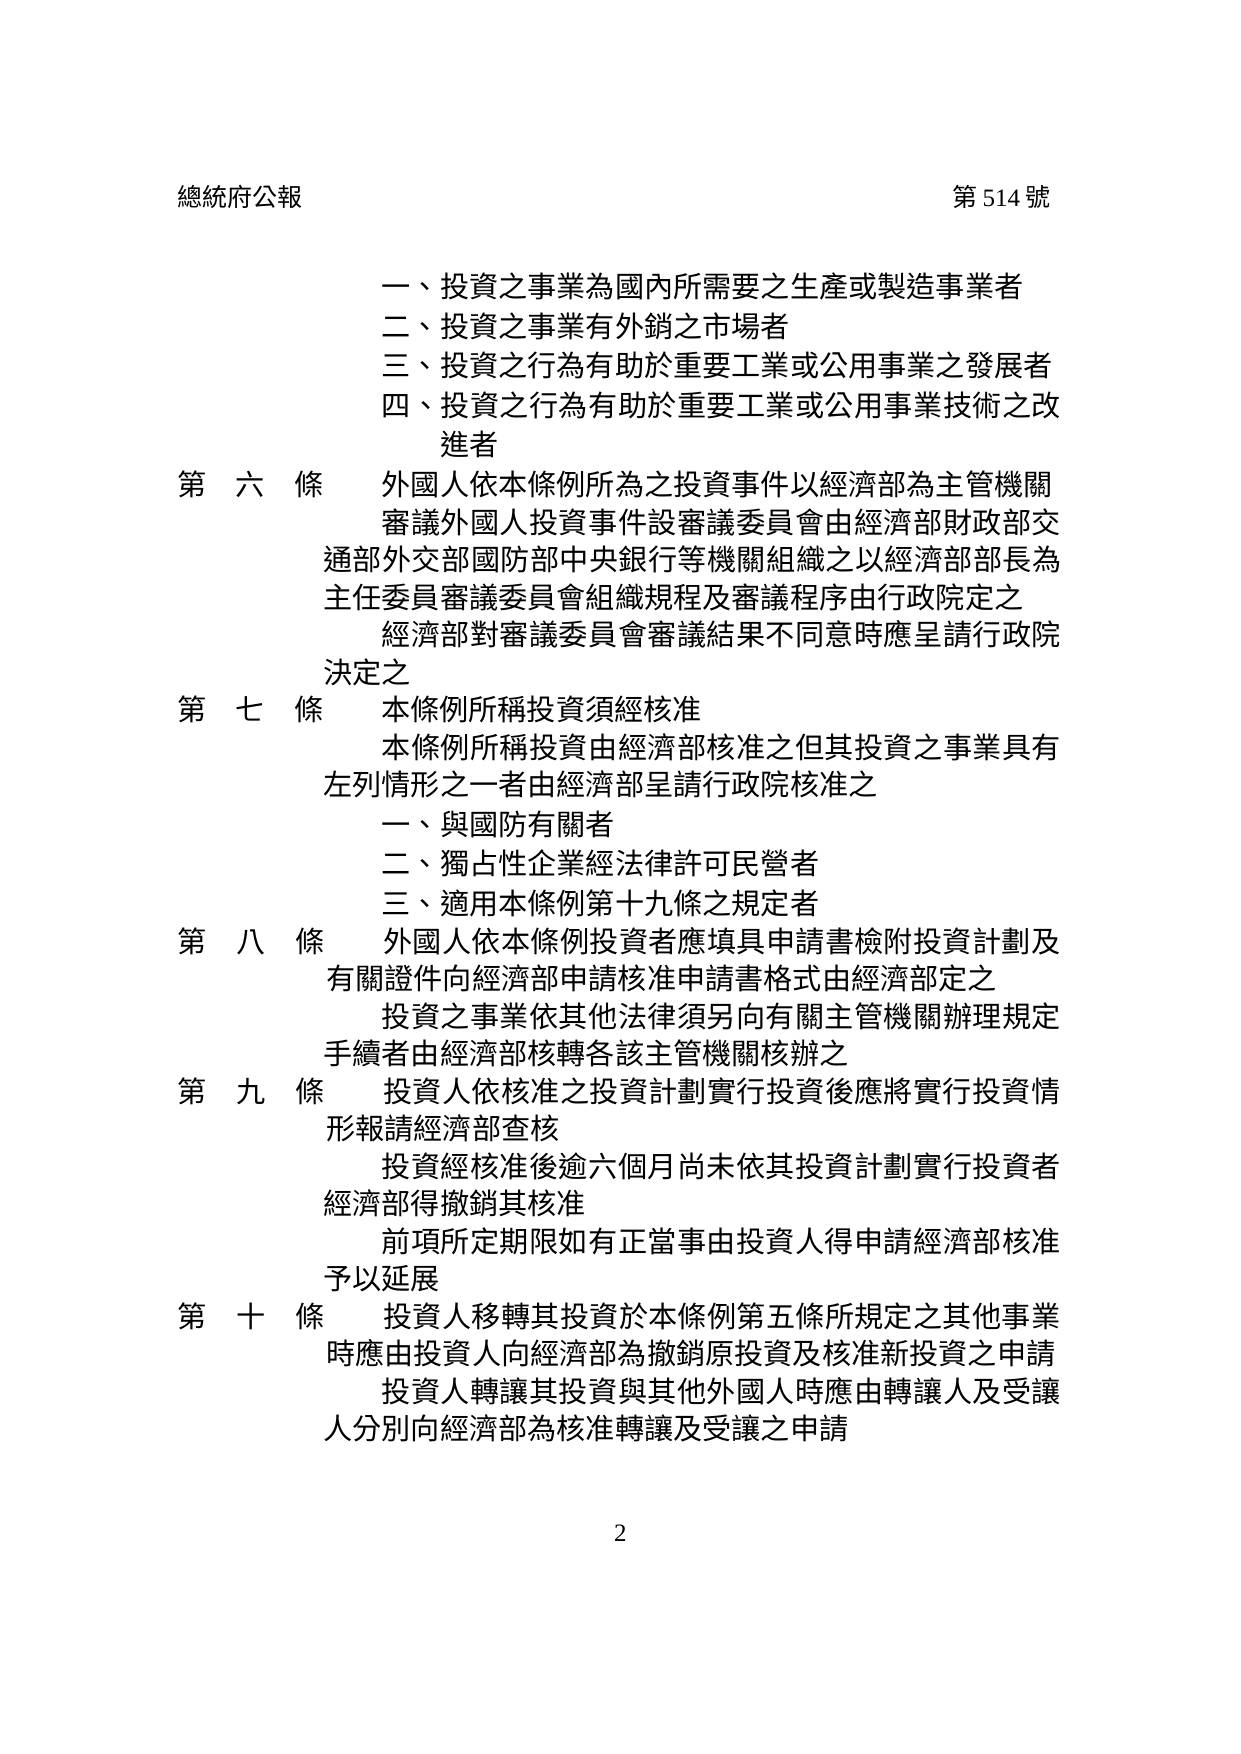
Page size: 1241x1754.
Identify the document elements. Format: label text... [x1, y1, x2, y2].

text 前項所定期限如有正當事由投資人得申請經濟部核准予以延展 [323, 1222, 1063, 1297]
text 第 七 條 本條例所稱投資須經核准 [177, 691, 1063, 728]
text 投資經核准後逾六個月尚未依其投資計劃實行投資者經濟部得撤銷其核准 [323, 1147, 1063, 1222]
text 第 八 條 外國人依本條例投資者應填具申請書檢附投資計劃及有關證件向經濟部申請核准申請書格式由經濟部定之 [177, 922, 1063, 997]
text 審議外國人投資事件設審議委員會由經濟部財政部交通部外交部國防部中央銀行等機關組織之以經濟部部長為主任委員審議委員會組織規程及審議程序由行政院定之 [323, 503, 1063, 616]
text 本條例所稱投資由經濟部核准之但其投資之事業具有左列情形之一者由經濟部呈請行政院核准之 [323, 728, 1063, 803]
text 三、投資之行為有助於重要工業或公用事業之發展者 [381, 345, 1063, 384]
text 第 十 條 投資人移轉其投資於本條例第五條所規定之其他事業時應由投資人向經濟部為撤銷原投資及核准新投資之申請 [177, 1297, 1063, 1372]
text 第 九 條 投資人依核准之投資計劃實行投資後應將實行投資情形報請經濟部查核 [177, 1072, 1063, 1147]
text 二、投資之事業有外銷之市場者 [381, 305, 1063, 345]
text 第 六 條 外國人依本條例所為之投資事件以經濟部為主管機關 [177, 464, 1063, 503]
text 經濟部對審議委員會審議結果不同意時應呈請行政院決定之 [323, 616, 1063, 691]
text 投資之事業依其他法律須另向有關主管機關辦理規定手續者由經濟部核轉各該主管機關核辦之 [323, 997, 1063, 1072]
text 三、適用本條例第十九條之規定者 [381, 882, 1063, 922]
text 一、投資之事業為國內所需要之生產或製造事業者 [381, 266, 1063, 305]
text 四、投資之行為有助於重要工業或公用事業技術之改進者 [381, 384, 1063, 464]
text 投資人轉讓其投資與其他外國人時應由轉讓人及受讓人分別向經濟部為核准轉讓及受讓之申請 [323, 1372, 1063, 1447]
text 一、與國防有關者 [381, 803, 1063, 843]
text 二、獨占性企業經法律許可民營者 [381, 843, 1063, 882]
